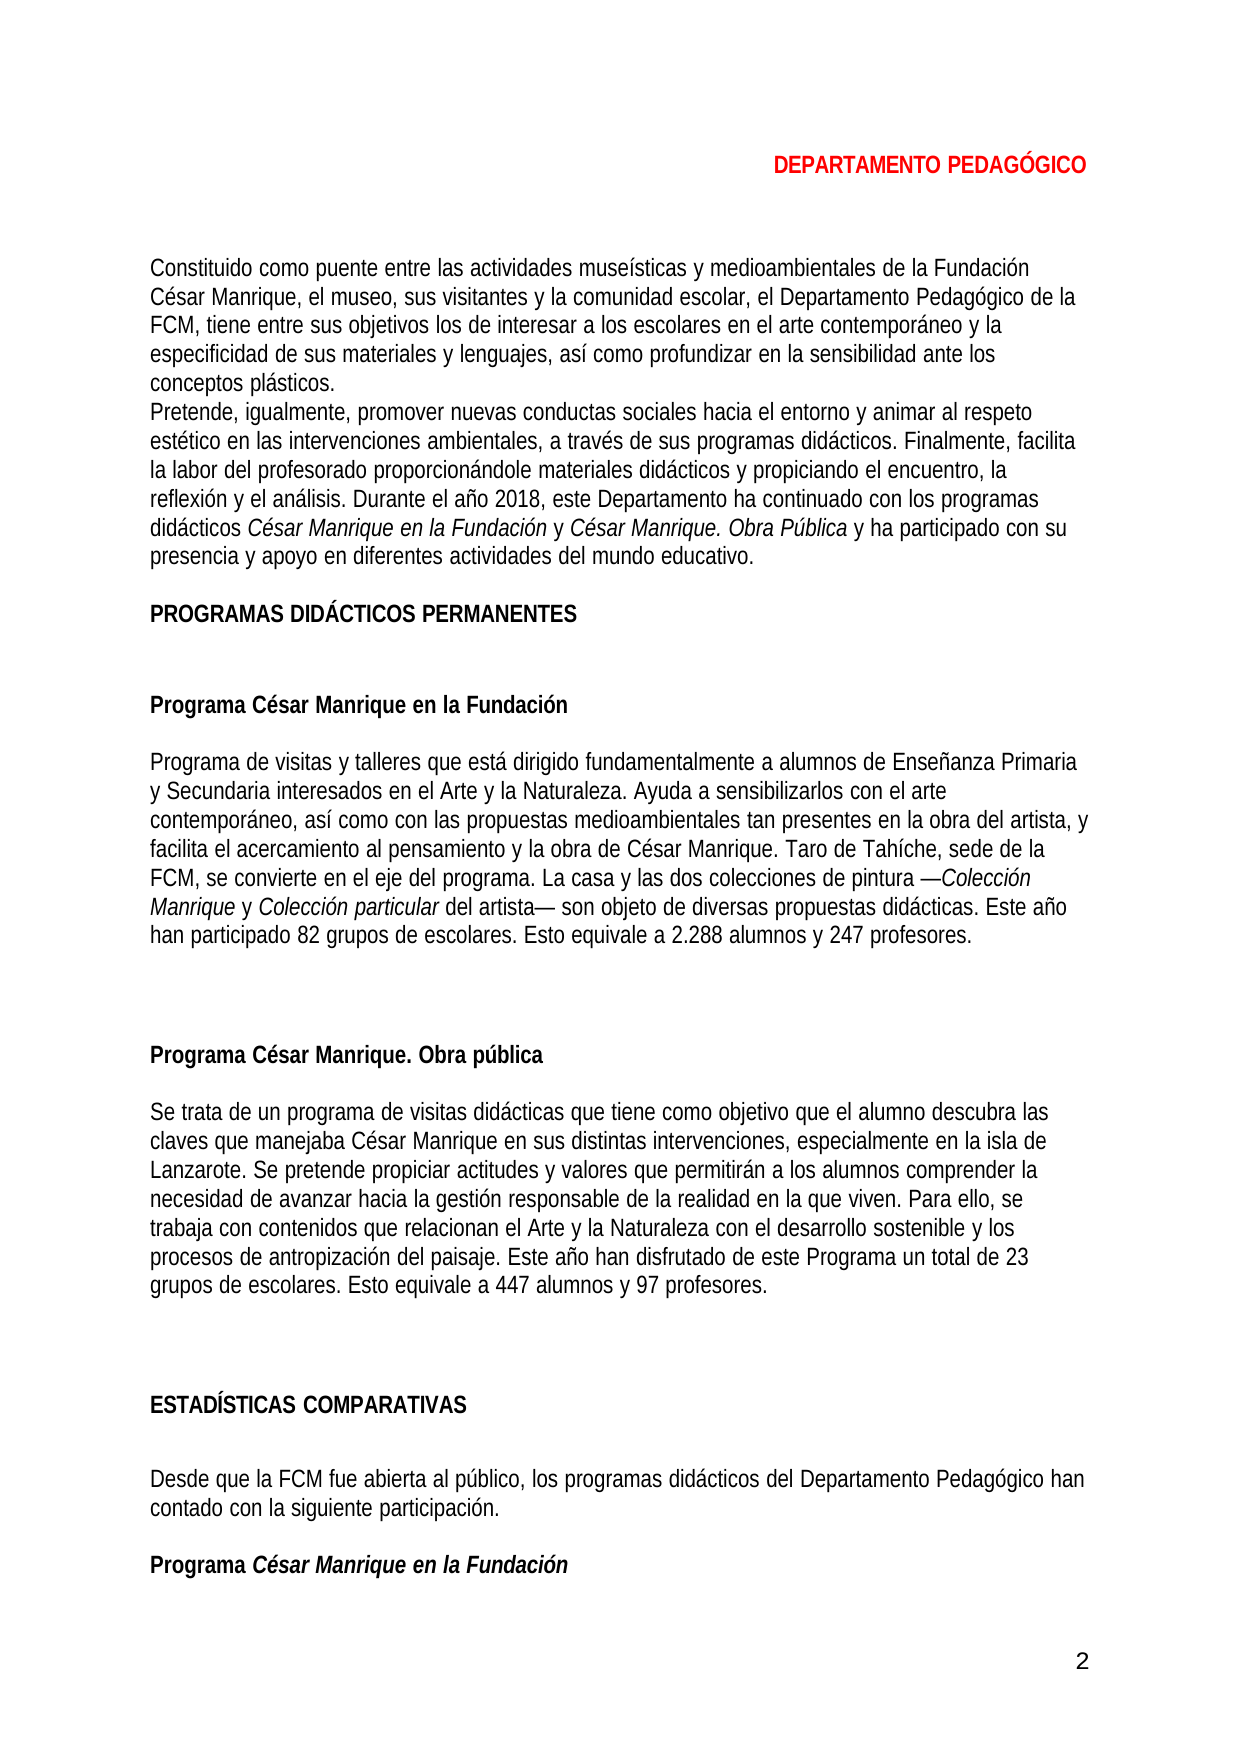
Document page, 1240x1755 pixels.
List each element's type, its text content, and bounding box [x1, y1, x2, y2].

text Se trata de un programa de visitas didácticas que tiene como objetivo que el alumno descubra las claves que manejaba César Manrique en sus distintas intervenciones, especialmente en la isla de Lanzarote. Se pretende propiciar actitudes y valores que permitirán a los alumnos comprender la necesidad de avanzar hacia la gestión responsable de la realidad en la que viven. Para ello, se trabaja con contenidos que relacionan el Arte y la Naturaleza con el desarrollo sostenible y los procesos de antropización del paisaje. Este año han disfrutado de este Programa un total de 23 grupos de escolares. Esto equivale a 447 alumnos y 97 profesores. [150, 1097, 1090, 1299]
subtitle ESTADÍSTICAS COMPARATIVAS [150, 1390, 1107, 1419]
subtitle Programa César Manrique en la Fundación [150, 690, 1107, 719]
text Programa César Manrique en la Fundación [150, 1551, 1107, 1579]
subtitle Programa César Manrique. Obra pública [150, 1040, 1107, 1069]
text Pretende, igualmente, promover nuevas conductas sociales hacia el entorno y animar al respeto estético en las intervenciones ambientales, a través de sus programas didácticos. Finalmente, facilita la labor del profesorado proporcionándole materiales didácticos y propiciando el encuentro, la reflexión y el análisis. Durante el año 2018, este Departamento ha continuado con los programas didácticos César Manrique en la Fundación y César Manrique. Obra Pública y ha participado con su presencia y apoyo en diferentes actividades del mundo educativo. [150, 397, 1085, 570]
subtitle DEPARTAMENTO PEDAGÓGICO [774, 150, 1107, 179]
subtitle PROGRAMAS DIDÁCTICOS PERMANENTES [150, 599, 1107, 628]
text Constituido como puente entre las actividades museísticas y medioambientales de la Fundación César Manrique, el museo, sus visitantes y la comunidad escolar, el Departamento Pedagógico de la FCM, tiene entre sus objetivos los de interesar a los escolares en el arte contemporáneo y la especificidad de sus materiales y lenguajes, así como profundizar en la sensibilidad ante los conceptos plásticos. [150, 253, 1090, 397]
text Desde que la FCM fue abierta al público, los programas didácticos del Departamento Pedagógico han contado con la siguiente participación. [150, 1464, 1090, 1522]
text Programa de visitas y talleres que está dirigido fundamentalmente a alumnos de Enseñanza Primaria y Secundaria interesados en el Arte y la Naturaleza. Ayuda a sensibilizarlos con el arte contemporáneo, así como con las propuestas medioambientales tan presentes en la obra del artista, y facilita el acercamiento al pensamiento y la obra de César Manrique. Taro de Tahíche, sede de la FCM, se convierte en el eje del programa. La casa y las dos colecciones de pintura —Colección Manrique y Colección particular del artista— son objeto de diversas propuestas didácticas. Este año han participado 82 grupos de escolares. Esto equivale a 2.288 alumnos y 247 profesores. [150, 747, 1090, 949]
